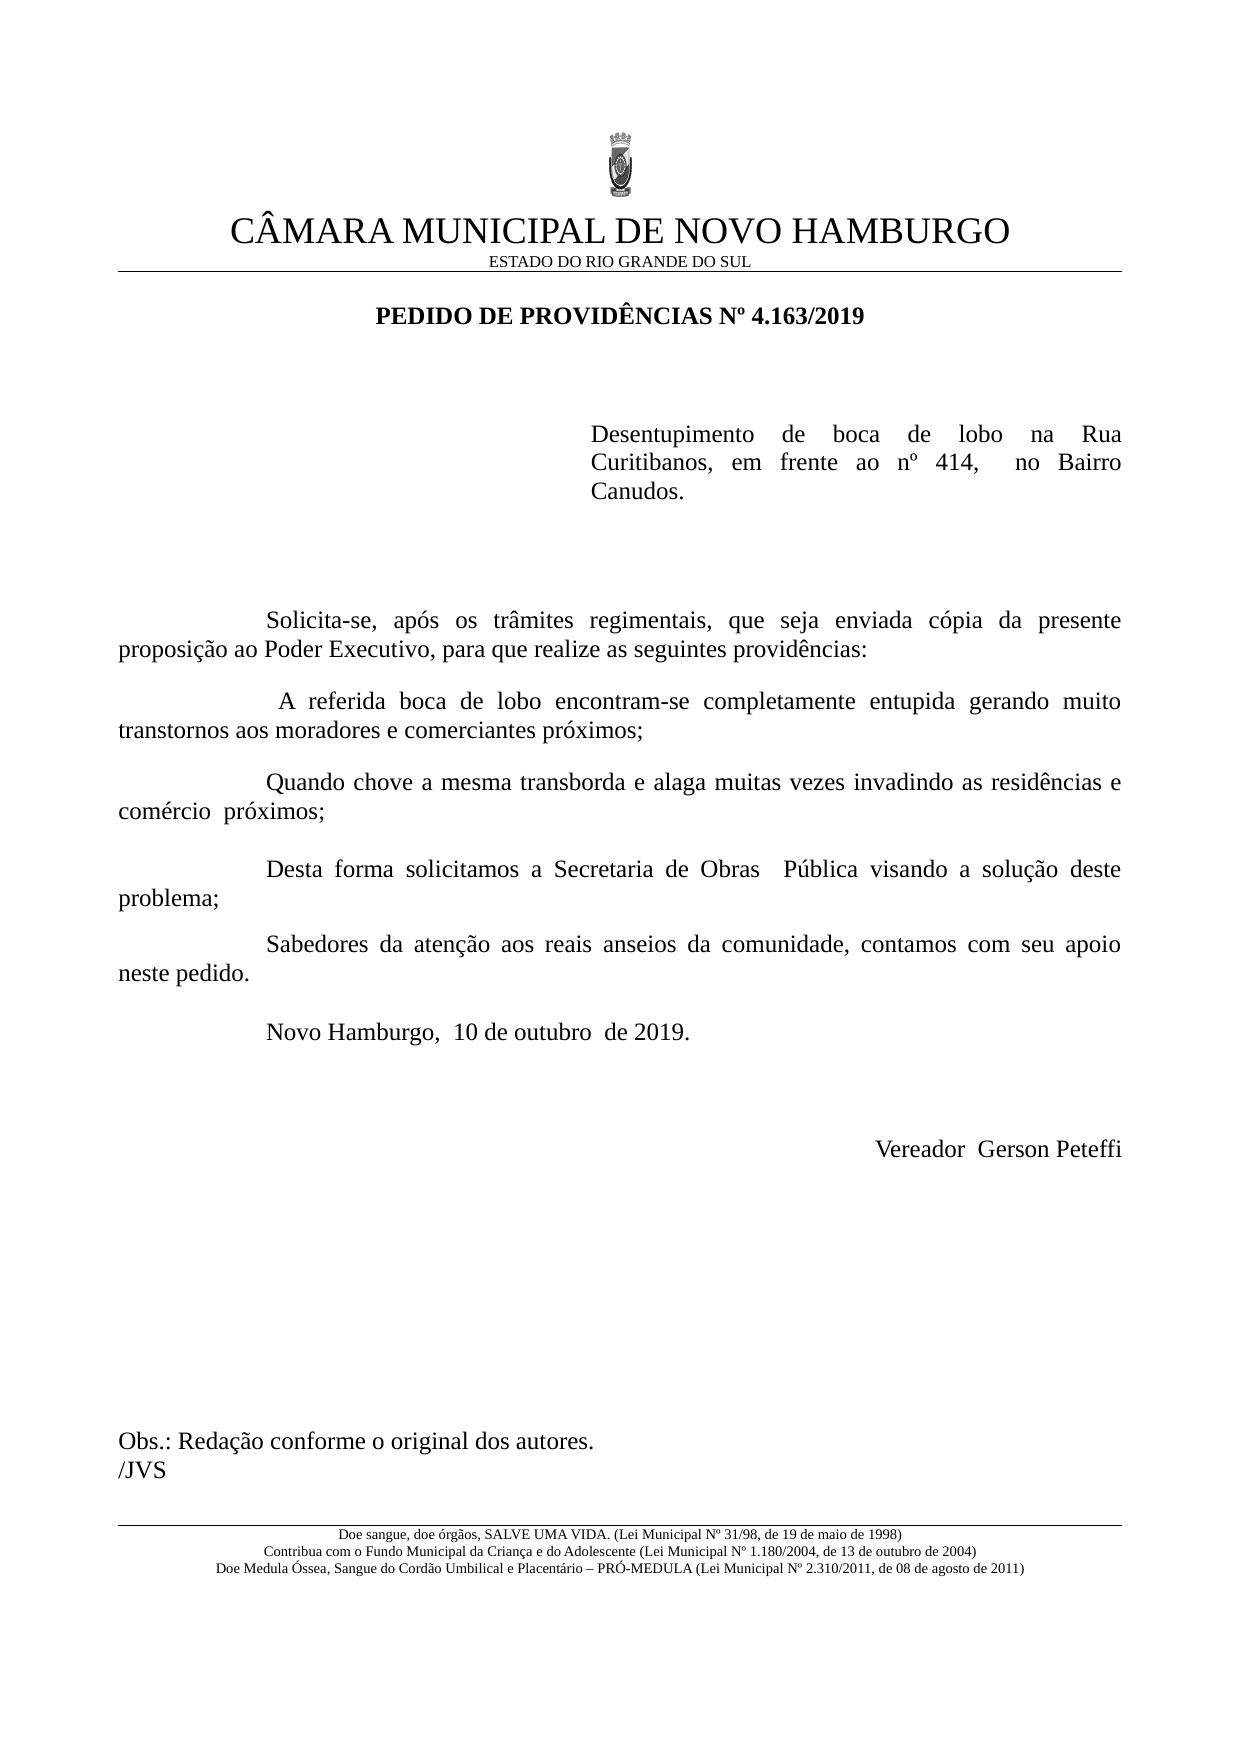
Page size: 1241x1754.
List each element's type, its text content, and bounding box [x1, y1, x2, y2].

text Desta forma solicitamos a Secretaria de Obras Pública visando a solução deste problema; [118, 854, 1122, 912]
text Desentupimento de boca de lobo na Rua Curitibanos, em frente ao nº 414, no Bairro Canudos. [591, 419, 1122, 505]
text Contribua com o Fundo Municipal da Criança e do Adolescente (Lei Municipal Nº 1.180/2004, de 13 de outubro de 2004) [118, 1543, 1122, 1559]
text /JVS [118, 1455, 1122, 1483]
text Vereador Gerson Peteffi [118, 1134, 1122, 1163]
text A referida boca de lobo encontram-se completamente entupida gerando muito transtornos aos moradores e comerciantes próximos; [118, 686, 1122, 744]
text Novo Hamburgo, 10 de outubro de 2019. [118, 1017, 1122, 1045]
text Sabedores da atenção aos reais anseios da comunidade, contamos com seu apoio neste pedido. [118, 929, 1122, 987]
text Doe Medula Óssea, Sangue do Cordão Umbilical e Placentário – PRÓ-MEDULA (Lei Municipal Nº 2.310/2011, de 08 de agosto de 2011) [118, 1559, 1122, 1576]
text Quando chove a mesma transborda e alaga muitas vezes invadindo as residências e comércio próximos; [118, 767, 1122, 825]
text Solicita-se, após os trâmites regimentais, que seja enviada cópia da presente proposição ao Poder Executivo, para que realize as seguintes providências: [118, 605, 1122, 663]
text PEDIDO DE PROVIDÊNCIAS Nº 4.163/2019 [118, 301, 1122, 330]
text Obs.: Redação conforme o original dos autores. [118, 1426, 1122, 1455]
text Doe sangue, doe órgãos, SALVE UMA VIDA. (Lei Municipal Nº 31/98, de 19 de maio de 1998) [118, 1526, 1122, 1543]
